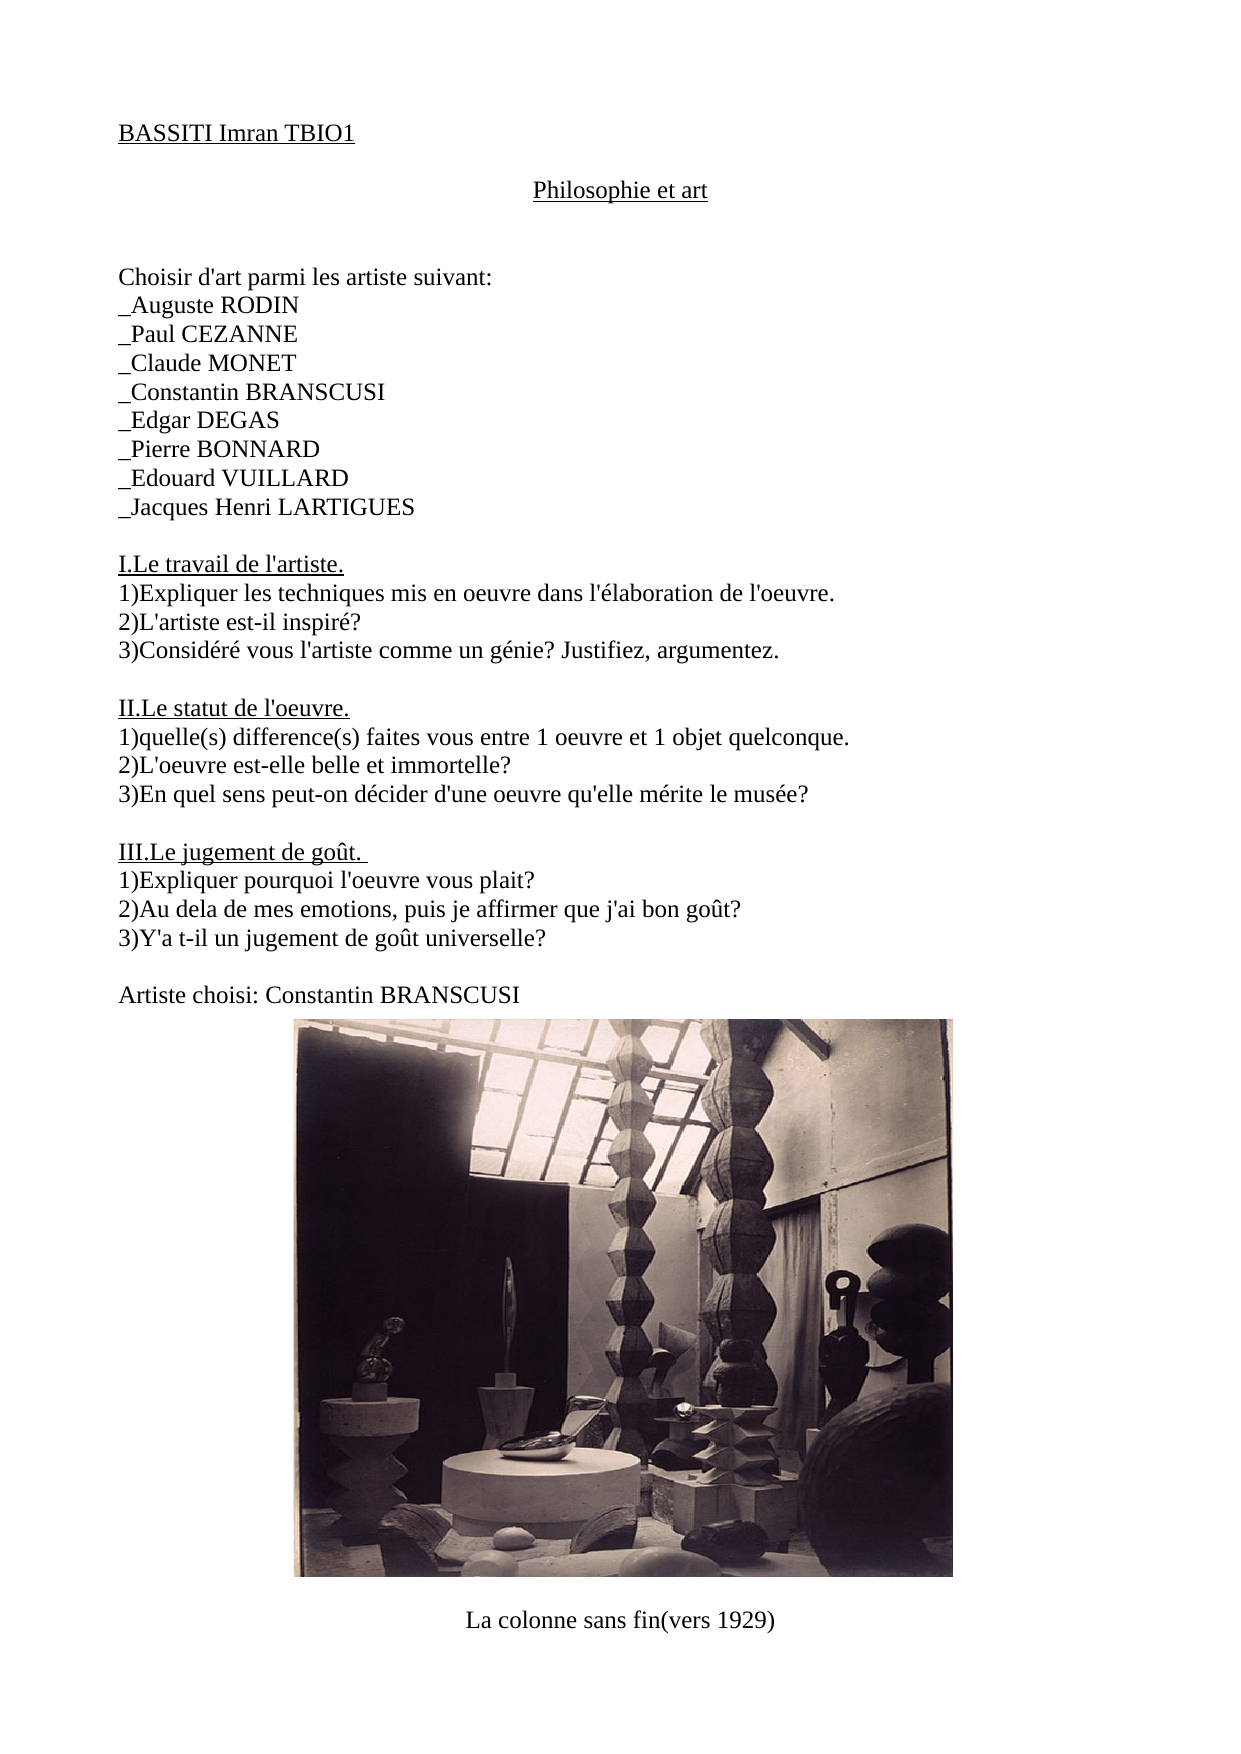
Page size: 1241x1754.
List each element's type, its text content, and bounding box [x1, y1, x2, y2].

text _Jacques Henri LARTIGUES [118, 492, 1122, 521]
text Philosophie et art [118, 176, 1122, 204]
text 1)quelle(s) difference(s) faites vous entre 1 oeuvre et 1 objet quelconque. [118, 722, 1122, 751]
text _Auguste RODIN [118, 291, 1122, 319]
text _Paul CEZANNE [118, 319, 1122, 348]
text BASSITI Imran TBIO1 [118, 118, 1122, 147]
text Choisir d'art parmi les artiste suivant: [118, 262, 1122, 291]
text La colonne sans fin(vers 1929) [118, 1605, 1122, 1634]
text 2)L'oeuvre est-elle belle et immortelle? [118, 751, 1122, 779]
text _Edouard VUILLARD [118, 463, 1122, 492]
text III.Le jugement de goût. [118, 837, 1122, 866]
text 1)Expliquer les techniques mis en oeuvre dans l'élaboration de l'oeuvre. [118, 578, 1122, 607]
text _Edgar DEGAS [118, 406, 1122, 434]
text 1)Expliquer pourquoi l'oeuvre vous plait? [118, 866, 1122, 894]
text 3)Y'a t-il un jugement de goût universelle? [118, 923, 1122, 952]
text 2)Au dela de mes emotions, puis je affirmer que j'ai bon goût? [118, 894, 1122, 923]
text _Constantin BRANSCUSI [118, 377, 1122, 406]
text _Pierre BONNARD [118, 434, 1122, 463]
text I.Le travail de l'artiste. [118, 549, 1122, 578]
text Artiste choisi: Constantin BRANSCUSI [118, 981, 1122, 1009]
picture [293, 1019, 953, 1577]
text 2)L'artiste est-il inspiré? [118, 607, 1122, 636]
text _Claude MONET [118, 348, 1122, 377]
text 3)Considéré vous l'artiste comme un génie? Justifiez, argumentez. [118, 636, 1122, 664]
text 3)En quel sens peut-on décider d'une oeuvre qu'elle mérite le musée? [118, 779, 1122, 808]
text II.Le statut de l'oeuvre. [118, 693, 1122, 722]
